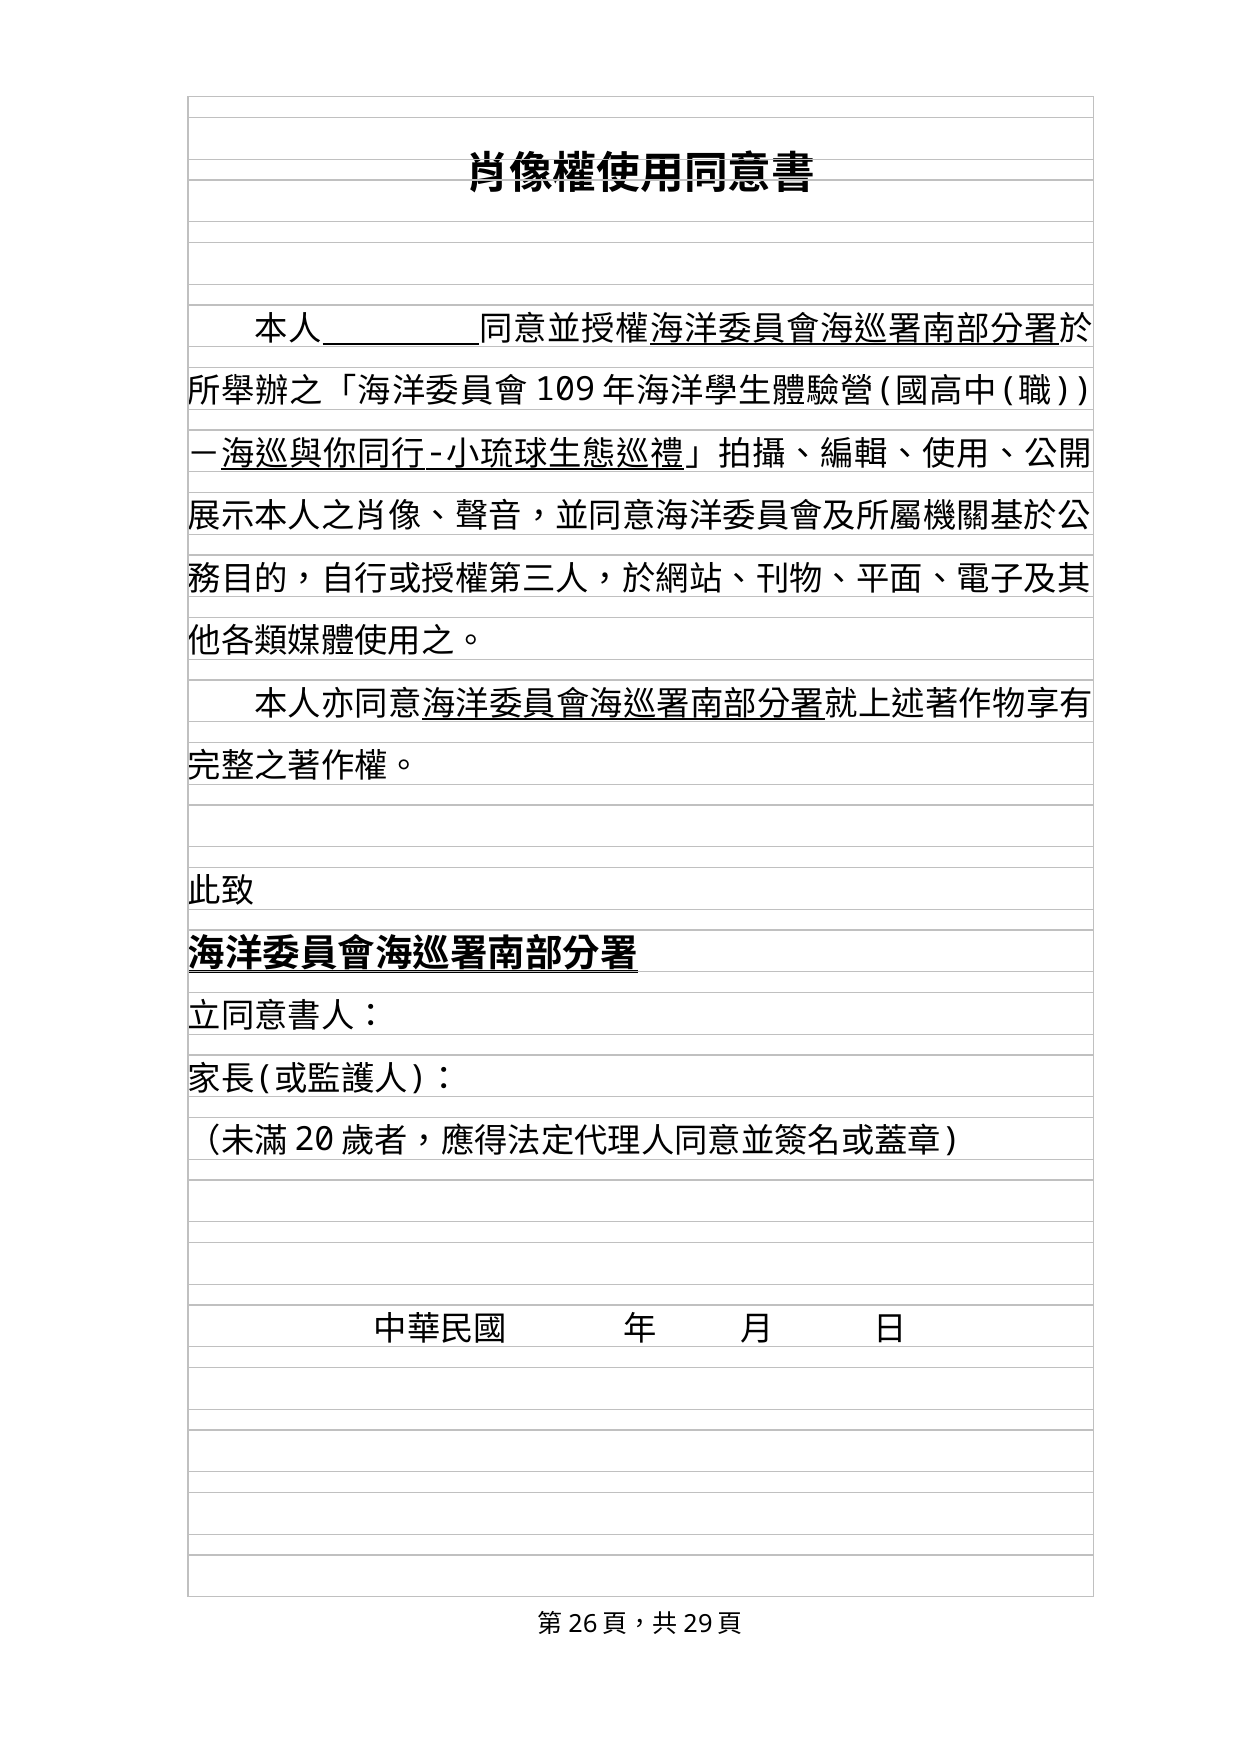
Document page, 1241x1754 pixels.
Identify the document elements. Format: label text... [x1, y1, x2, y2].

text 肖像權使用同意書 [520, 162, 533, 179]
text [189, 847, 1093, 867]
text 肖像權使用同意書 [189, 160, 475, 179]
text 所舉辦之「海洋委員會109年海洋學生體驗營(國高中(職))－ [189, 368, 1093, 409]
text 肖像權使用同意書 [584, 160, 603, 179]
text [189, 910, 1093, 929]
text （未滿20歲者，應得法定代理人同意並簽名或蓋章) [189, 1118, 1093, 1159]
text [189, 410, 1093, 429]
text [189, 535, 1093, 554]
text 肖像權使用同意書 [499, 160, 515, 179]
text [189, 972, 1093, 992]
text [189, 722, 1093, 742]
text 本人 同意並授權海洋委員會海巡署南部分署於 [189, 306, 1093, 346]
text [189, 597, 1093, 617]
text 務目的，自行或授權第三人，於網站、刊物、平面、電子及其 [189, 556, 1093, 596]
text 肖像權使用同意書 [477, 167, 496, 179]
text 中華民國 年 月 日 [189, 1306, 1093, 1346]
text 立同意書人： [189, 993, 1093, 1034]
text [189, 1097, 1093, 1117]
text 此致 [189, 868, 1093, 909]
text 展示本人之肖像、聲音，並同意海洋委員會及所屬機關基於公 [189, 493, 1093, 534]
text [189, 660, 1093, 679]
text 海洋委員會海巡署南部分署 [189, 931, 1093, 971]
text 肖像權使用同意書 [725, 160, 1093, 179]
text 肖像權使用同意書 [536, 160, 558, 179]
text 肖像權使用同意書 [189, 118, 1093, 159]
text 肖像權使用同意書 [189, 181, 1093, 221]
text [189, 472, 1093, 492]
text 本人亦同意海洋委員會海巡署南部分署就上述著作物享有 [189, 681, 1093, 721]
text 肖像權使用同意書 [626, 160, 646, 179]
text 完整之著作權。 [189, 743, 1093, 784]
text [189, 1035, 1093, 1054]
text 家長(或監護人)： [189, 1056, 1093, 1096]
text 肖像權使用同意書 [692, 160, 719, 179]
text 海巡與你同行-小琉球生態巡禮」拍攝、編輯、使用、公開 [189, 431, 1093, 471]
text [189, 285, 1093, 304]
text 肖像權使用同意書 [608, 160, 622, 179]
text [189, 347, 1093, 367]
text 他各類媒體使用之。 [189, 618, 1093, 659]
text [189, 1285, 1093, 1304]
text 肖像權使用同意書 [189, 97, 1093, 117]
